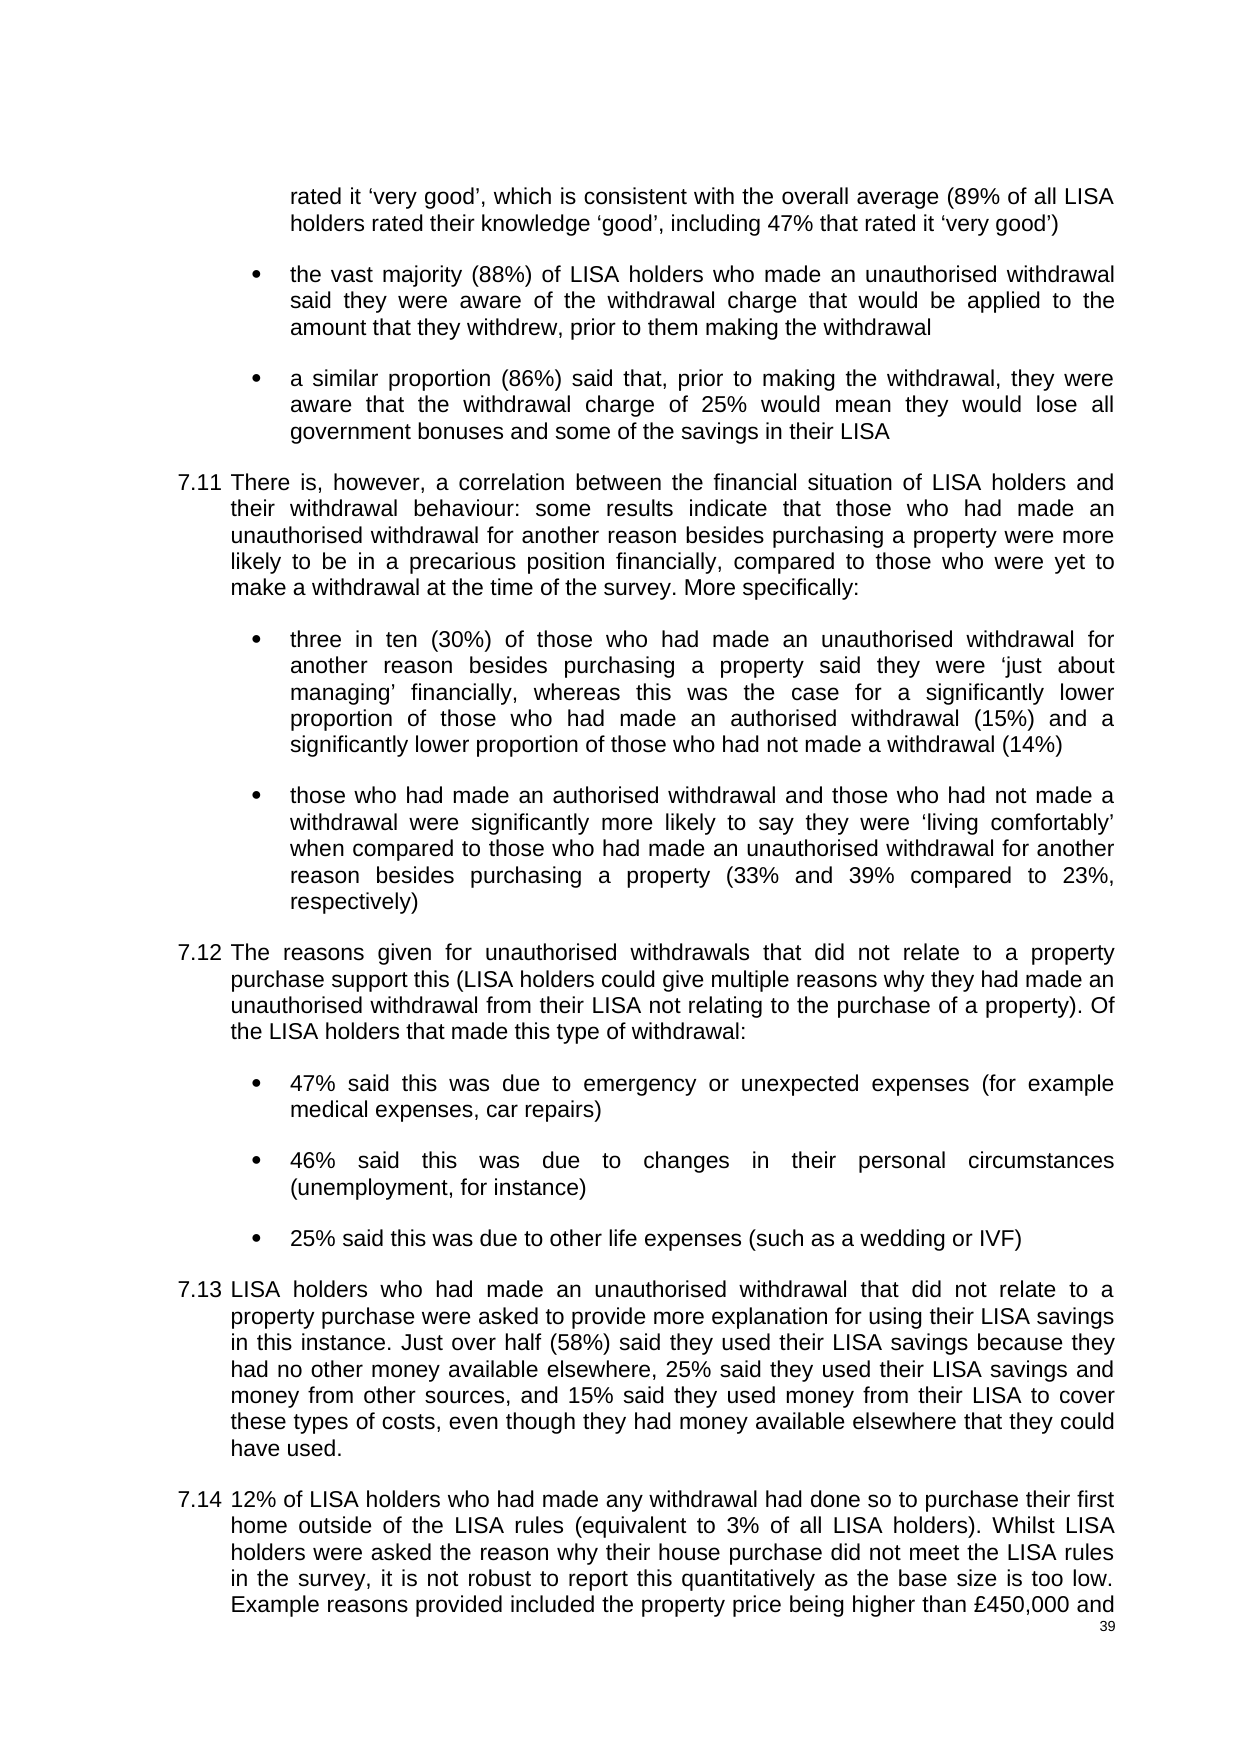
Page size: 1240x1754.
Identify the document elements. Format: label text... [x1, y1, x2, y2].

list The reasons given for unauthorised withdrawals that did not relate to a property purchase support this (LISA holders could give multiple reasons why they had made an unauthorised withdrawal from their LISA not relating to the purchase of a property). Of the LISA holders that made this type of withdrawal: [177, 939, 1115, 1045]
list 46% said this was due to changes in their personal circumstances (unemployment, for instance) [252, 1147, 1115, 1200]
list those who had made an authorised withdrawal and those who had not made a withdrawal were significantly more likely to say they were ‘living comfortably’ when compared to those who had made an unauthorised withdrawal for another reason besides purchasing a property (33% and 39% compared to 23%, respectively) [252, 782, 1115, 914]
list LISA holders who had made an unauthorised withdrawal that did not relate to a property purchase were asked to provide more explanation for using their LISA savings in this instance. Just over half (58%) said they used their LISA savings because they had no other money available elsewhere, 25% said they used their LISA savings and money from other sources, and 15% said they used money from their LISA to cover these types of costs, even though they had money available elsewhere that they could have used. [177, 1276, 1115, 1461]
list rated it ‘very good’, which is consistent with the overall average (89% of all LISA holders rated their knowledge ‘good’, including 47% that rated it ‘very good’) [252, 183, 1115, 236]
list a similar proportion (86%) said that, prior to making the withdrawal, they were aware that the withdrawal charge of 25% would mean they would lose all government bonuses and some of the savings in their LISA [252, 365, 1115, 444]
list three in ten (30%) of those who had made an unauthorised withdrawal for another reason besides purchasing a property said they were ‘just about managing’ financially, whereas this was the case for a significantly lower proportion of those who had made an authorised withdrawal (15%) and a significantly lower proportion of those who had not made a withdrawal (14%) [252, 626, 1115, 757]
list 47% said this was due to emergency or unexpected expenses (for example medical expenses, car repairs) [252, 1070, 1115, 1122]
list 25% said this was due to other life expenses (such as a wedding or IVF) [252, 1225, 1115, 1251]
list There is, however, a correlation between the financial situation of LISA holders and their withdrawal behaviour: some results indicate that those who had made an unauthorised withdrawal for another reason besides purchasing a property were more likely to be in a precarious position financially, compared to those who were yet to make a withdrawal at the time of the survey. More specifically: [177, 469, 1115, 601]
list 12% of LISA holders who had made any withdrawal had done so to purchase their first home outside of the LISA rules (equivalent to 3% of all LISA holders). Whilst LISA holders were asked the reason why their house purchase did not meet the LISA rules in the survey, it is not robust to report this quantitatively as the base size is too low. Example reasons provided included the property price being higher than £450,000 and [177, 1486, 1115, 1618]
list the vast majority (88%) of LISA holders who made an unauthorised withdrawal said they were aware of the withdrawal charge that would be applied to the amount that they withdrew, prior to them making the withdrawal [252, 261, 1115, 340]
